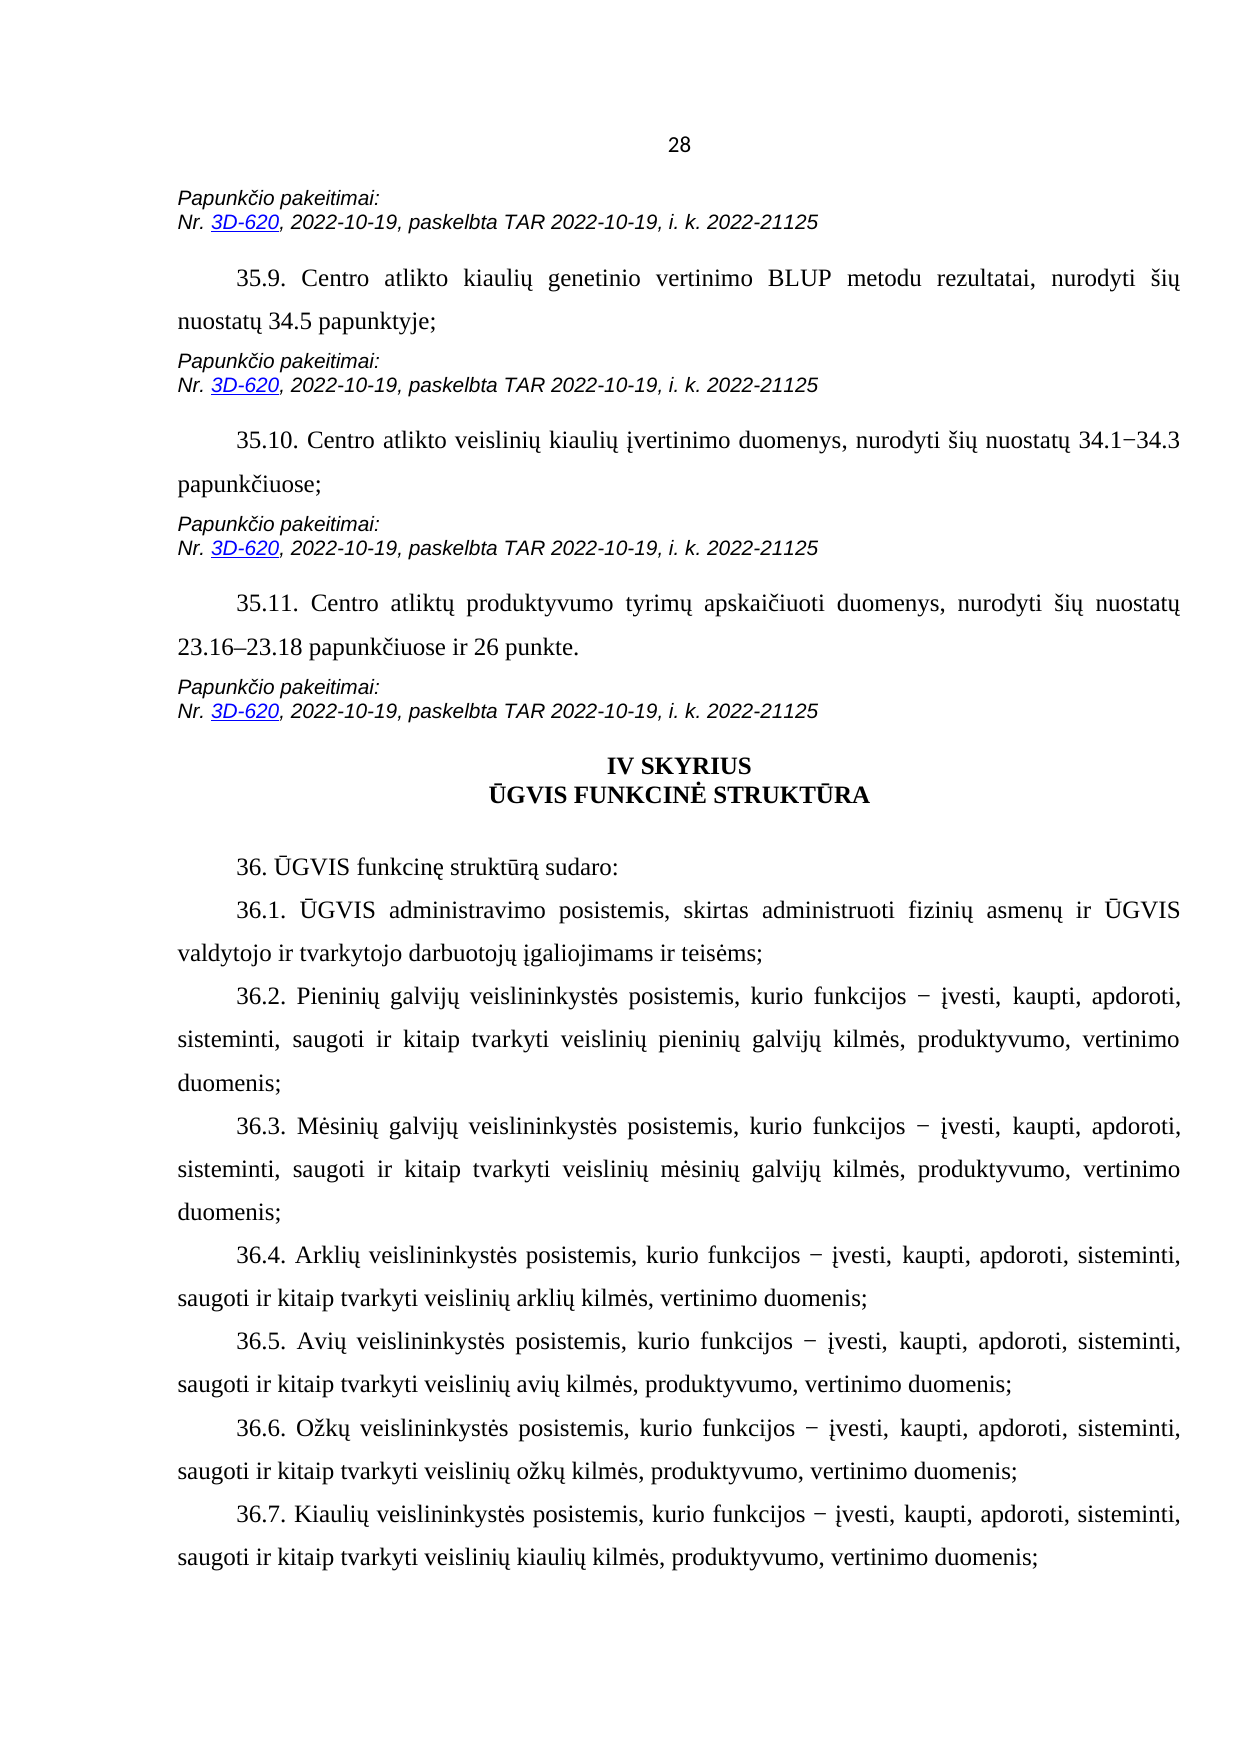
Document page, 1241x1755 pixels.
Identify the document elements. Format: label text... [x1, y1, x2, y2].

text 36.1. ŪGVIS administravimo posistemis, skirtas administruoti fizinių asmenų ir ŪGVIS valdytojo ir tvarkytojo darbuotojų įgaliojimams ir teisėms; [177, 895, 1181, 967]
text 36.3. Mėsinių galvijų veislininkystės posistemis, kurio funkcijos − įvesti, kaupti, apdoroti, sisteminti, saugoti ir kitaip tvarkyti veislinių mėsinių galvijų kilmės, produktyvumo, vertinimo duomenis; [177, 1111, 1181, 1226]
text 36.5. Avių veislininkystės posistemis, kurio funkcijos − įvesti, kaupti, apdoroti, sisteminti, saugoti ir kitaip tvarkyti veislinių avių kilmės, produktyvumo, vertinimo duomenis; [177, 1326, 1181, 1398]
text 35.11. Centro atliktų produktyvumo tyrimų apskaičiuoti duomenys, nurodyti šių nuostatų 23.16–23.18 papunkčiuose ir 26 punkte. [177, 588, 1181, 660]
text Papunkčio pakeitimai: [177, 512, 1181, 536]
text Papunkčio pakeitimai: [177, 186, 1181, 210]
text 35.10. Centro atlikto veislinių kiaulių įvertinimo duomenys, nurodyti šių nuostatų 34.1−34.3 papunkčiuose; [177, 426, 1181, 497]
text Nr. 3D-620, 2022-10-19, paskelbta TAR 2022-10-19, i. k. 2022-21125 [177, 210, 1181, 234]
text Papunkčio pakeitimai: [177, 349, 1181, 373]
text 36. ŪGVIS funkcinę struktūrą sudaro: [177, 852, 1181, 881]
text IV SKYRIUS [177, 751, 1181, 780]
text 35.9. Centro atlikto kiaulių genetinio vertinimo BLUP metodu rezultatai, nurodyti šių nuostatų 34.5 papunktyje; [177, 263, 1181, 334]
text Papunkčio pakeitimai: [177, 675, 1181, 699]
text Nr. 3D-620, 2022-10-19, paskelbta TAR 2022-10-19, i. k. 2022-21125 [177, 536, 1181, 560]
text 36.2. Pieninių galvijų veislininkystės posistemis, kurio funkcijos − įvesti, kaupti, apdoroti, sisteminti, saugoti ir kitaip tvarkyti veislinių pieninių galvijų kilmės, produktyvumo, vertinimo duomenis; [177, 981, 1181, 1096]
text Nr. 3D-620, 2022-10-19, paskelbta TAR 2022-10-19, i. k. 2022-21125 [177, 699, 1181, 723]
text 36.4. Arklių veislininkystės posistemis, kurio funkcijos − įvesti, kaupti, apdoroti, sisteminti, saugoti ir kitaip tvarkyti veislinių arklių kilmės, vertinimo duomenis; [177, 1240, 1181, 1312]
text Nr. 3D-620, 2022-10-19, paskelbta TAR 2022-10-19, i. k. 2022-21125 [177, 373, 1181, 397]
text 36.6. Ožkų veislininkystės posistemis, kurio funkcijos − įvesti, kaupti, apdoroti, sisteminti, saugoti ir kitaip tvarkyti veislinių ožkų kilmės, produktyvumo, vertinimo duomenis; [177, 1413, 1181, 1484]
text ŪGVIS FUNKCINĖ STRUKTŪRA [177, 780, 1181, 809]
text 36.7. Kiaulių veislininkystės posistemis, kurio funkcijos − įvesti, kaupti, apdoroti, sisteminti, saugoti ir kitaip tvarkyti veislinių kiaulių kilmės, produktyvumo, vertinimo duomenis; [177, 1499, 1181, 1571]
